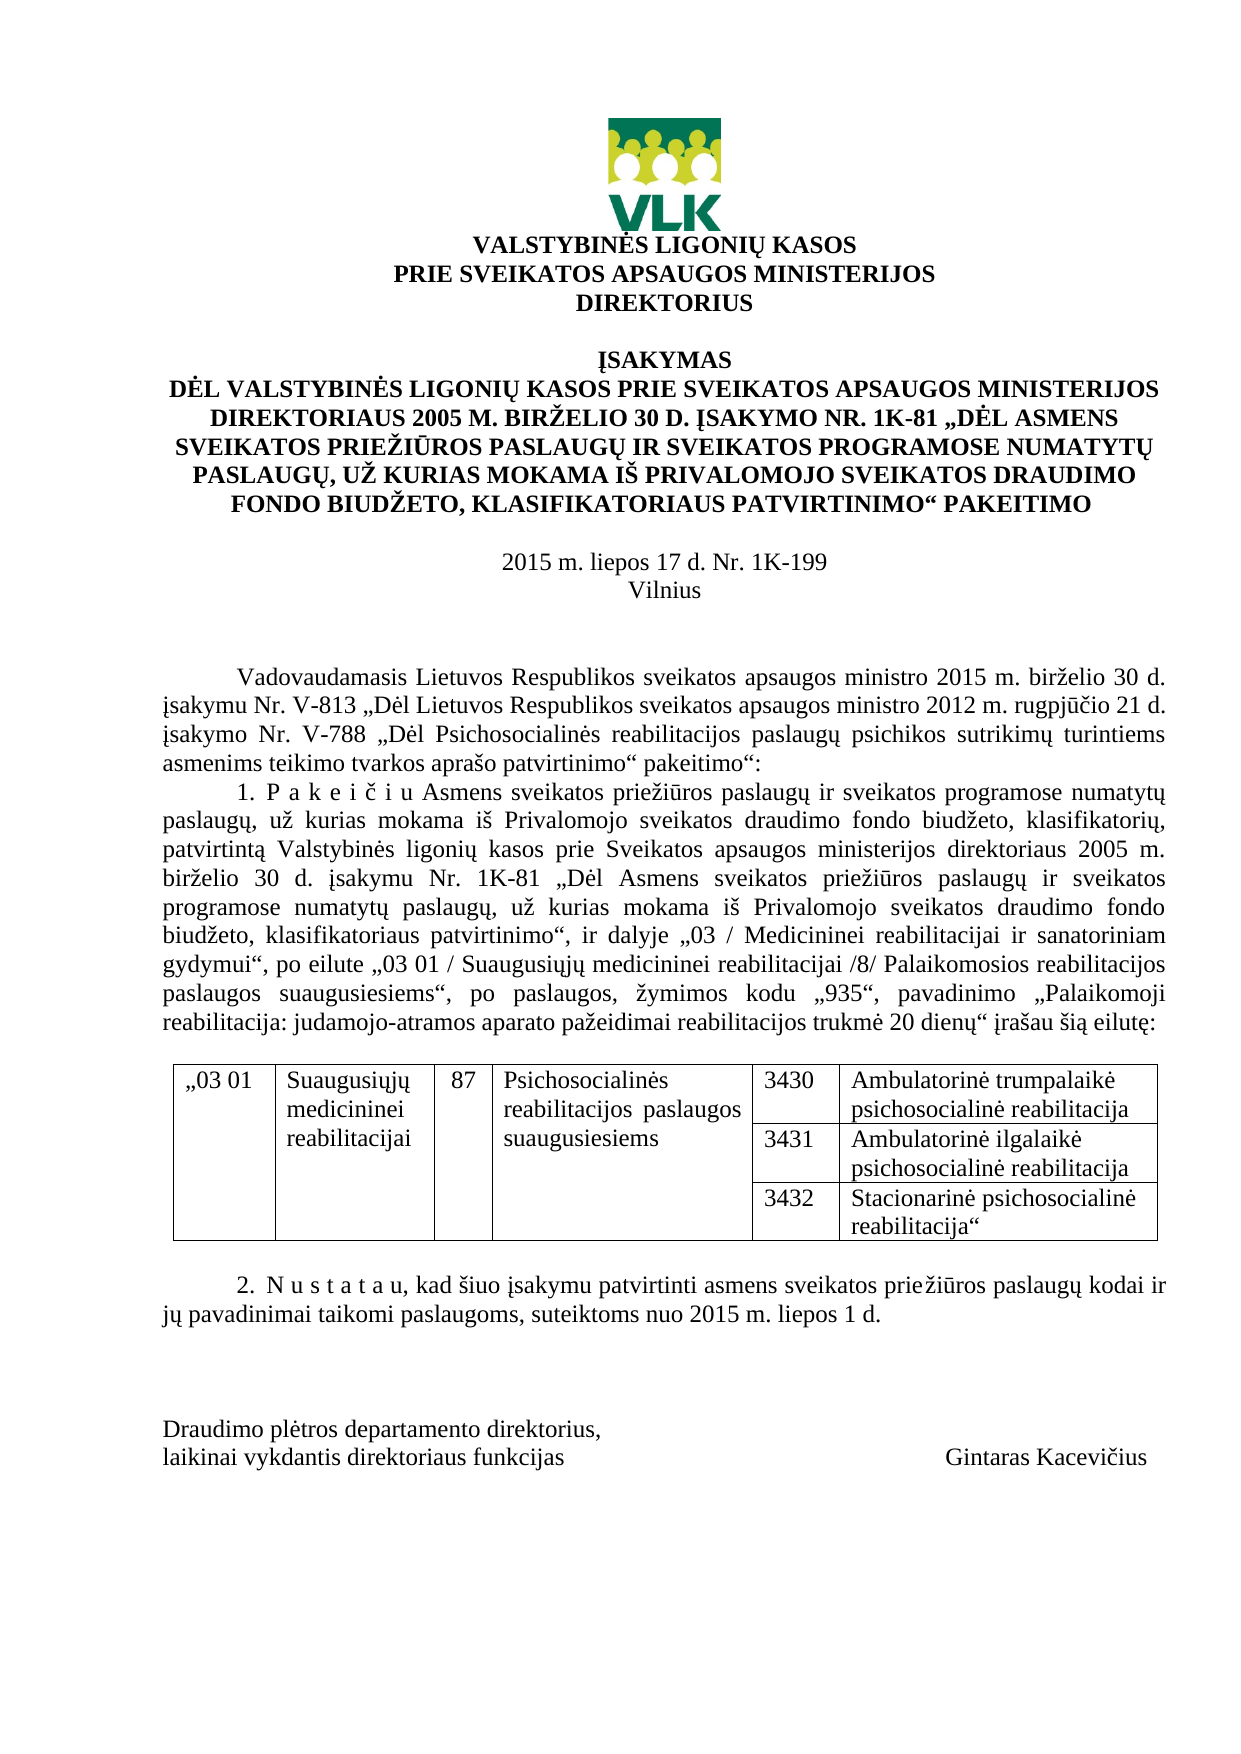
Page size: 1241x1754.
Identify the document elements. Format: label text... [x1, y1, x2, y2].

text 1. P a k e i č i u Asmens sveikatos priežiūros paslaugų ir sveikatos programose numatytų paslaugų, už kurias mokama iš Privalomojo sveikatos draudimo fondo biudžeto, klasifikatorių, patvirtintą Valstybinės ligonių kasos prie Sveikatos apsaugos ministerijos direktoriaus 2005 m. birželio 30 d. įsakymu Nr. 1K-81 „Dėl Asmens sveikatos priežiūros paslaugų ir sveikatos programose numatytų paslaugų, už kurias mokama iš Privalomojo sveikatos draudimo fondo biudžeto, klasifikatoriaus patvirtinimo“, ir dalyje „03 / Medicininei reabilitacijai ir sanatoriniam gydymui“, po eilute „03 01 / Suaugusiųjų medicininei reabilitacijai /8/ Palaikomosios reabilitacijos paslaugos suaugusiesiems“, po paslaugos, žymimos kodu „935“, pavadinimo „Palaikomoji reabilitacija: judamojo-atramos aparato pažeidimai reabilitacijos trukmė 20 dienų“ įrašau šią eilutę: [162, 777, 1167, 1036]
table_header 3430 [753, 1065, 839, 1123]
table_cell Stacionarinė psichosocialinė reabilitacija“ [840, 1183, 1157, 1240]
text DIREKTORIUS [162, 288, 1167, 317]
text DĖL VALSTYBINĖS LIGONIŲ KASOS PRIE SVEIKATOS APSAUGOS MINISTERIJOS DIREKTORIAUS 2005 M. BIRŽELIO 30 D. ĮSAKYMO NR. 1K-81 „DĖL ASMENS SVEIKATOS PRIEŽIŪROS PASLAUGŲ IR SVEIKATOS PROGRAMOSE NUMATYTŲ PASLAUGŲ, UŽ KURIAS MOKAMA IŠ PRIVALOMOJO SVEIKATOS DRAUDIMO FONDO BIUDŽETO, KLASIFIKATORIAUS PATVIRTINIMO“ PAKEITIMO [162, 374, 1167, 518]
text Vilnius [162, 576, 1167, 604]
text Draudimo plėtros departamento direktorius, [162, 1414, 1167, 1442]
table_header Ambulatorinė trumpalaikė psichosocialinė reabilitacija [840, 1065, 1157, 1123]
text 2015 m. liepos 17 d. Nr. 1K-199 [162, 547, 1167, 576]
text ĮSAKYMAS [162, 346, 1167, 374]
text 2. N u s t a t a u, kad šiuo įsakymu patvirtinti asmens sveikatos priežiūros paslaugų kodai ir jų pavadinimai taikomi paslaugoms, suteiktoms nuo 2015 m. liepos 1 d. [162, 1270, 1167, 1327]
table_header „03 01 [174, 1065, 275, 1240]
text laikinai vykdantis direktoriaus funkcijas Gintaras Kacevičius [162, 1442, 1167, 1471]
text PRIE SVEIKATOS APSAUGOS MINISTERIJOS [162, 259, 1167, 288]
table_cell 3432 [753, 1183, 839, 1240]
table_header 87 [435, 1065, 492, 1240]
text VALSTYBINĖS LIGONIŲ KASOS [162, 231, 1167, 259]
table_cell 3431 [753, 1124, 839, 1182]
table_header Suaugusiųjų medicininei reabilitacijai [276, 1065, 434, 1240]
table_header Psichosocialinės reabilitacijos paslaugos suaugusiesiems [493, 1065, 752, 1240]
table_cell Ambulatorinė ilgalaikė psichosocialinė reabilitacija [840, 1124, 1157, 1182]
text Vadovaudamasis Lietuvos Respublikos sveikatos apsaugos ministro 2015 m. birželio 30 d. įsakymu Nr. V-813 „Dėl Lietuvos Respublikos sveikatos apsaugos ministro 2012 m. rugpjūčio 21 d. įsakymo Nr. V-788 „Dėl Psichosocialinės reabilitacijos paslaugų psichikos sutrikimų turintiems asmenims teikimo tvarkos aprašo patvirtinimo“ pakeitimo“: [162, 662, 1167, 777]
